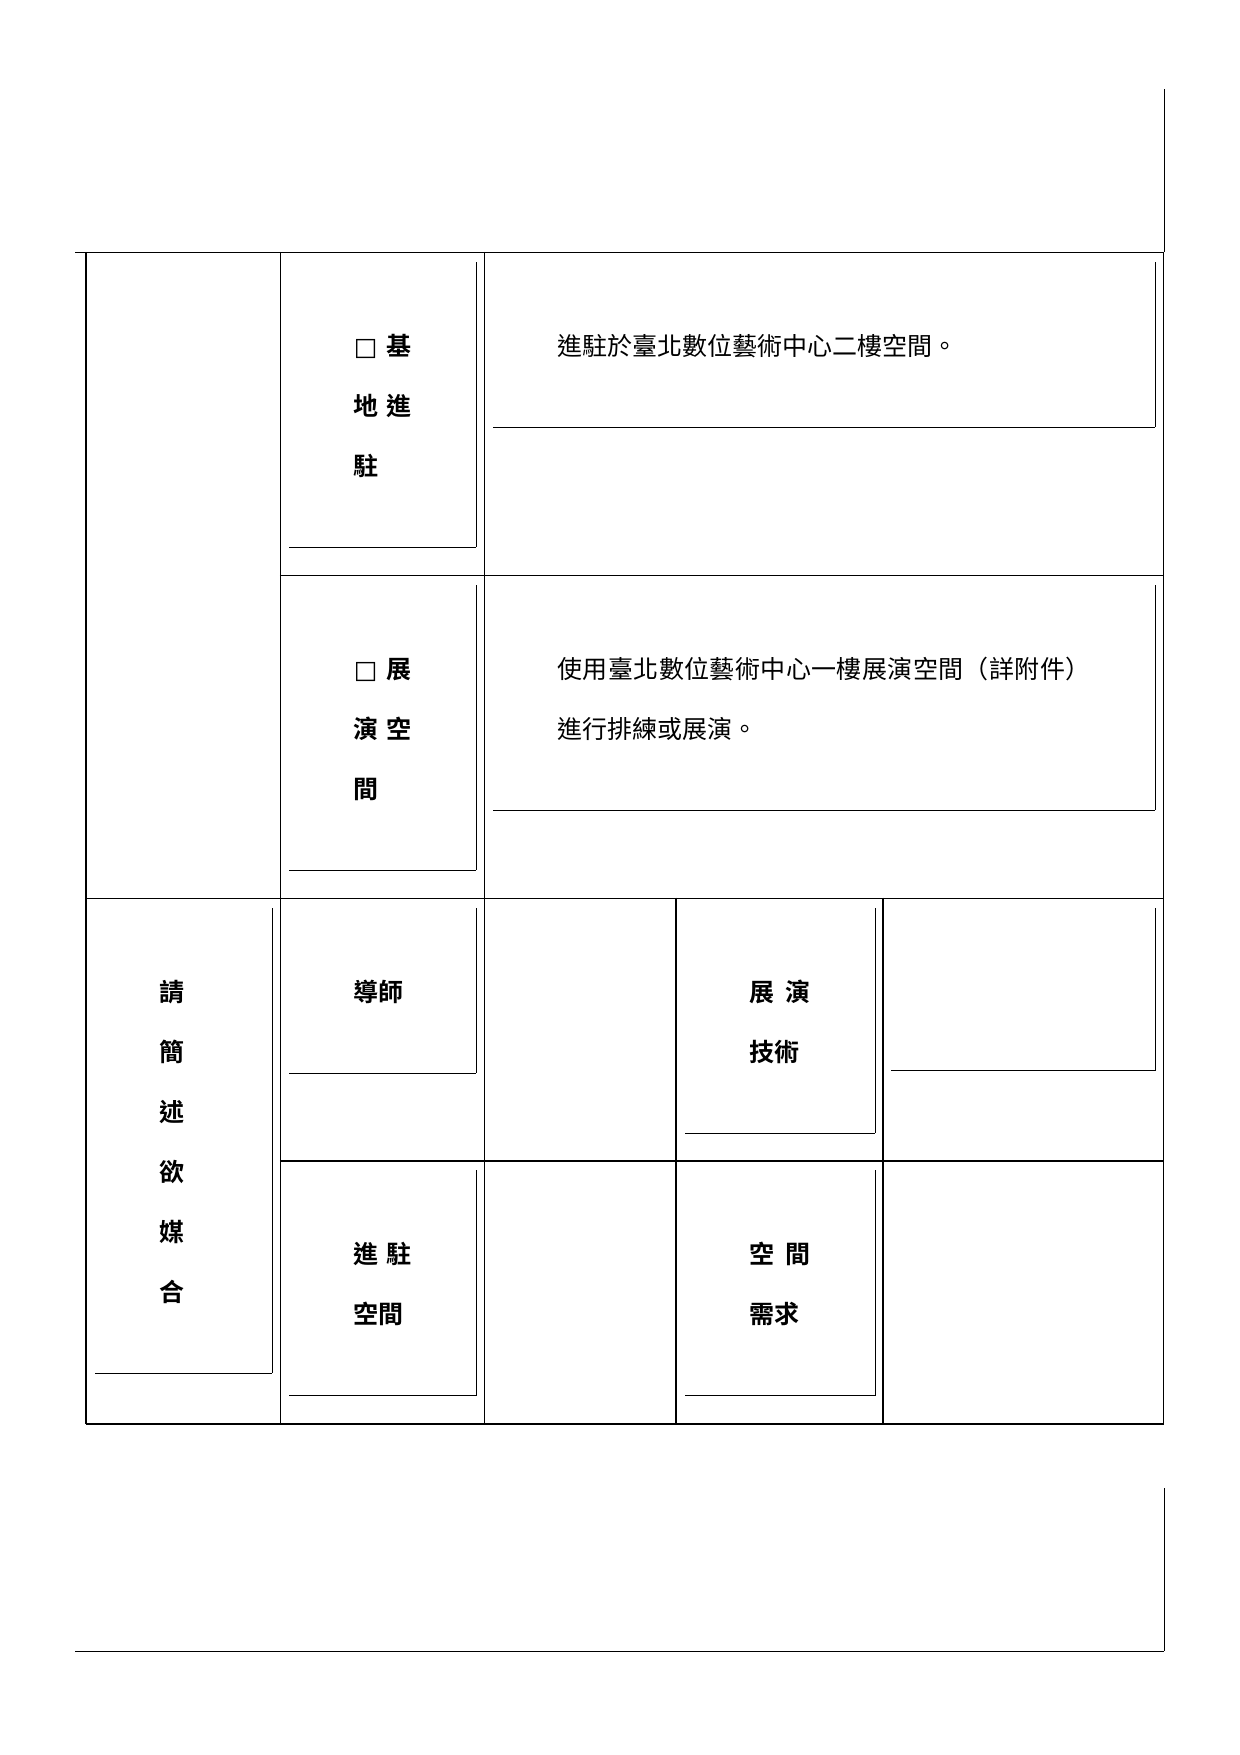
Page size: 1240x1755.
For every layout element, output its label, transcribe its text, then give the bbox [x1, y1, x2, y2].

table_cell [884, 1162, 1163, 1423]
table_cell [485, 899, 675, 1160]
table_cell □ 基地進駐 [281, 253, 484, 575]
table_cell □ 展演空間 [281, 576, 484, 897]
table_cell 進駐空間 [281, 1162, 484, 1423]
table_cell 展演技術 [677, 899, 882, 1160]
table_cell 導師 [281, 899, 484, 1160]
table_cell 空間需求 [677, 1162, 882, 1423]
table_cell 使用臺北數位藝術中心一樓展演空間（詳附件）進行排練或展演。 [485, 576, 1163, 897]
table_cell [87, 253, 280, 897]
table_cell 請簡述欲媒合 [87, 899, 280, 1423]
table_cell [884, 899, 1163, 1160]
table_cell [485, 1162, 675, 1423]
table_cell 進駐於臺北數位藝術中心二樓空間。 [485, 253, 1163, 575]
